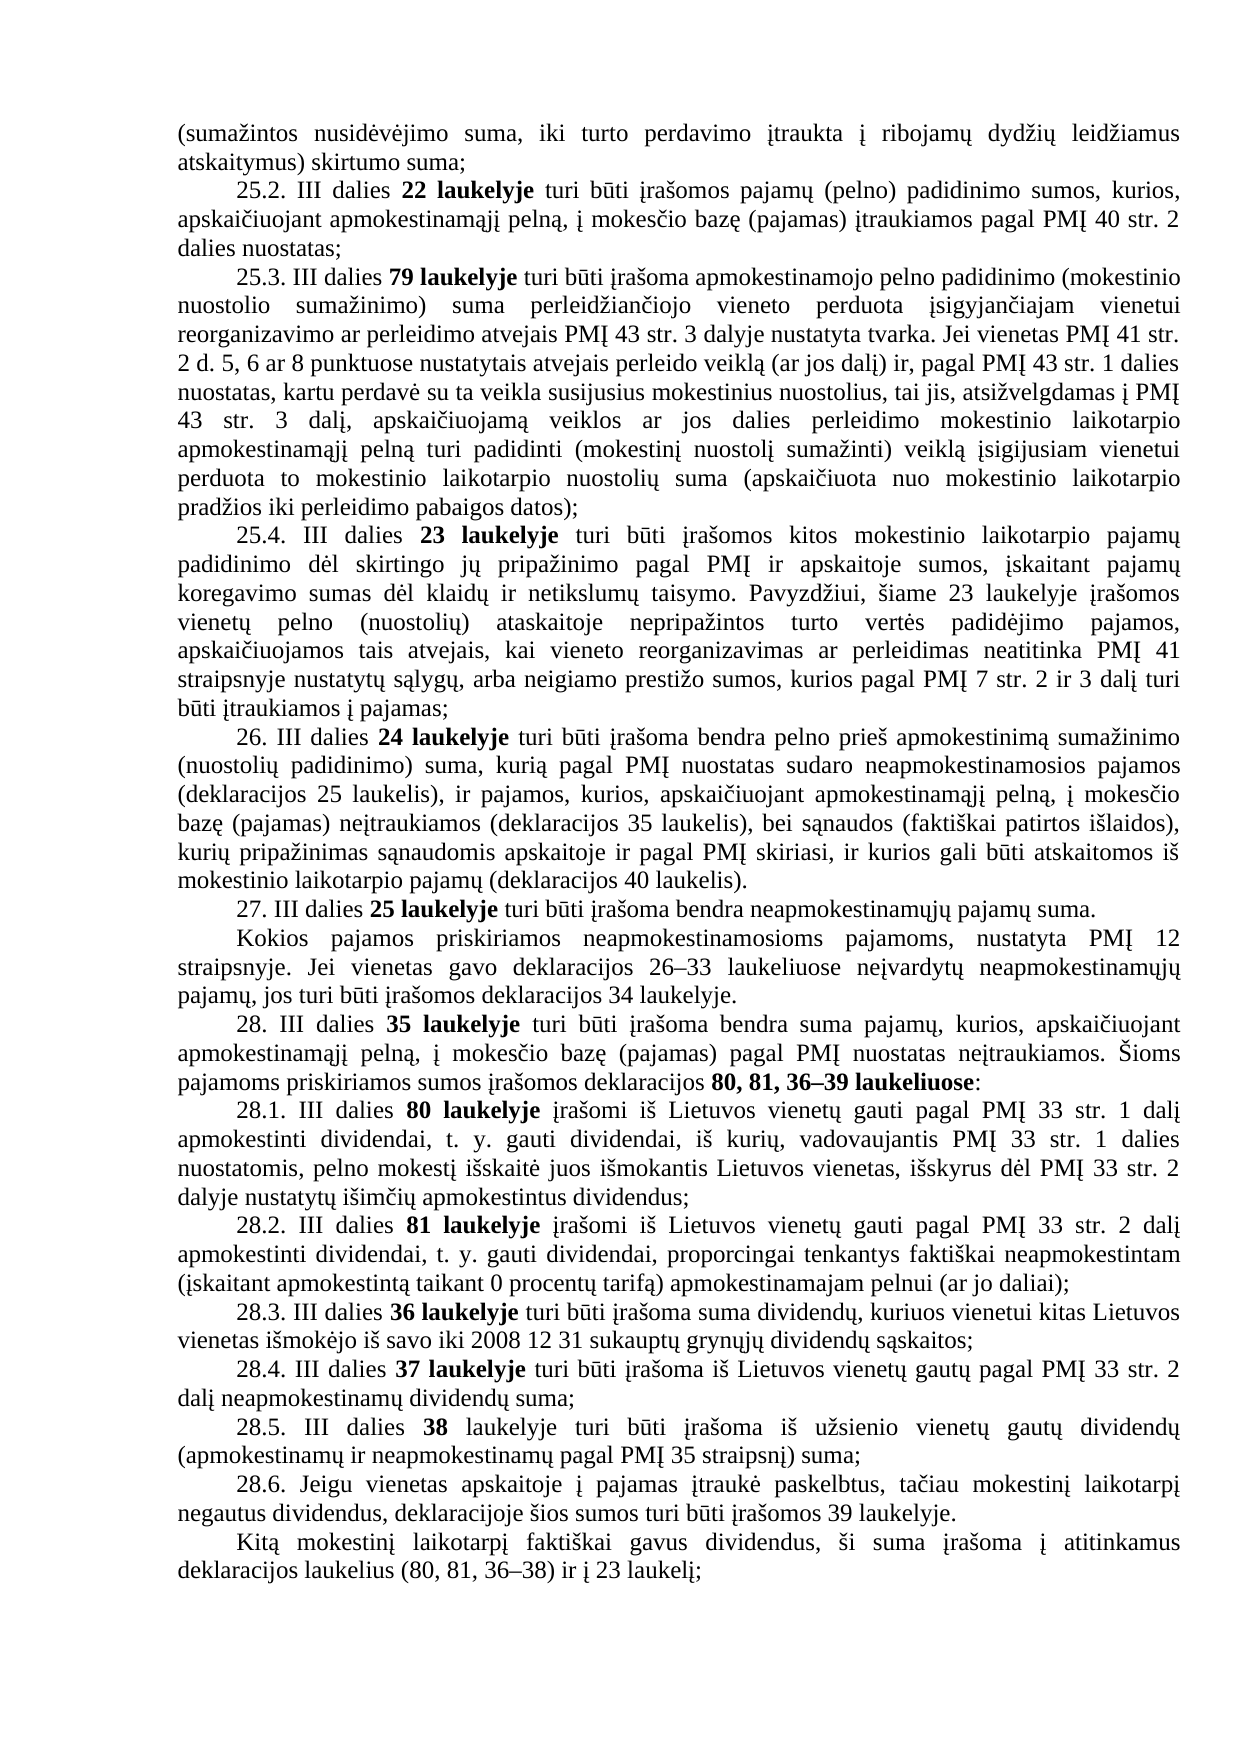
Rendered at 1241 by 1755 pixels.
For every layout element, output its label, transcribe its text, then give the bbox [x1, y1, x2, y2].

text Kokios pajamos priskiriamos neapmokestinamosioms pajamoms, nustatyta PMĮ 12 straipsnyje. Jei vienetas gavo deklaracijos 26–33 laukeliuose neįvardytų neapmokestinamųjų pajamų, jos turi būti įrašomos deklaracijos 34 laukelyje. [177, 923, 1181, 1009]
text 28.1. III dalies 80 laukelyje įrašomi iš Lietuvos vienetų gauti pagal PMĮ 33 str. 1 dalį apmokestinti dividendai, t. y. gauti dividendai, iš kurių, vadovaujantis PMĮ 33 str. 1 dalies nuostatomis, pelno mokestį išskaitė juos išmokantis Lietuvos vienetas, išskyrus dėl PMĮ 33 str. 2 dalyje nustatytų išimčių apmokestintus dividendus; [177, 1096, 1181, 1211]
text (sumažintos nusidėvėjimo suma, iki turto perdavimo įtraukta į ribojamų dydžių leidžiamus atskaitymus) skirtumo suma; [177, 118, 1181, 176]
text 25.4. III dalies 23 laukelyje turi būti įrašomos kitos mokestinio laikotarpio pajamų padidinimo dėl skirtingo jų pripažinimo pagal PMĮ ir apskaitoje sumos, įskaitant pajamų koregavimo sumas dėl klaidų ir netikslumų taisymo. Pavyzdžiui, šiame 23 laukelyje įrašomos vienetų pelno (nuostolių) ataskaitoje nepripažintos turto vertės padidėjimo pajamos, apskaičiuojamos tais atvejais, kai vieneto reorganizavimas ar perleidimas neatitinka PMĮ 41 straipsnyje nustatytų sąlygų, arba neigiamo prestižo sumos, kurios pagal PMĮ 7 str. 2 ir 3 dalį turi būti įtraukiamos į pajamas; [177, 521, 1181, 722]
text 26. III dalies 24 laukelyje turi būti įrašoma bendra pelno prieš apmokestinimą sumažinimo (nuostolių padidinimo) suma, kurią pagal PMĮ nuostatas sudaro neapmokestinamosios pajamos (deklaracijos 25 laukelis), ir pajamos, kurios, apskaičiuojant apmokestinamąjį pelną, į mokesčio bazę (pajamas) neįtraukiamos (deklaracijos 35 laukelis), bei sąnaudos (faktiškai patirtos išlaidos), kurių pripažinimas sąnaudomis apskaitoje ir pagal PMĮ skiriasi, ir kurios gali būti atskaitomos iš mokestinio laikotarpio pajamų (deklaracijos 40 laukelis). [177, 722, 1181, 894]
text Kitą mokestinį laikotarpį faktiškai gavus dividendus, ši suma įrašoma į atitinkamus deklaracijos laukelius (80, 81, 36–38) ir į 23 laukelį; [177, 1527, 1181, 1584]
text 28.4. III dalies 37 laukelyje turi būti įrašoma iš Lietuvos vienetų gautų pagal PMĮ 33 str. 2 dalį neapmokestinamų dividendų suma; [177, 1354, 1181, 1412]
text 28. III dalies 35 laukelyje turi būti įrašoma bendra suma pajamų, kurios, apskaičiuojant apmokestinamąjį pelną, į mokesčio bazę (pajamas) pagal PMĮ nuostatas neįtraukiamos. Šioms pajamoms priskiriamos sumos įrašomos deklaracijos 80, 81, 36–39 laukeliuose: [177, 1009, 1181, 1096]
text 28.6. Jeigu vienetas apskaitoje į pajamas įtraukė paskelbtus, tačiau mokestinį laikotarpį negautus dividendus, deklaracijoje šios sumos turi būti įrašomos 39 laukelyje. [177, 1469, 1181, 1527]
text 25.2. III dalies 22 laukelyje turi būti įrašomos pajamų (pelno) padidinimo sumos, kurios, apskaičiuojant apmokestinamąjį pelną, į mokesčio bazę (pajamas) įtraukiamos pagal PMĮ 40 str. 2 dalies nuostatas; [177, 176, 1181, 262]
text 28.5. III dalies 38 laukelyje turi būti įrašoma iš užsienio vienetų gautų dividendų (apmokestinamų ir neapmokestinamų pagal PMĮ 35 straipsnį) suma; [177, 1412, 1181, 1469]
text 27. III dalies 25 laukelyje turi būti įrašoma bendra neapmokestinamųjų pajamų suma. [177, 894, 1181, 923]
text 28.3. III dalies 36 laukelyje turi būti įrašoma suma dividendų, kuriuos vienetui kitas Lietuvos vienetas išmokėjo iš savo iki 2008 12 31 sukauptų grynųjų dividendų sąskaitos; [177, 1297, 1181, 1354]
text 25.3. III dalies 79 laukelyje turi būti įrašoma apmokestinamojo pelno padidinimo (mokestinio nuostolio sumažinimo) suma perleidžiančiojo vieneto perduota įsigyjančiajam vienetui reorganizavimo ar perleidimo atvejais PMĮ 43 str. 3 dalyje nustatyta tvarka. Jei vienetas PMĮ 41 str. 2 d. 5, 6 ar 8 punktuose nustatytais atvejais perleido veiklą (ar jos dalį) ir, pagal PMĮ 43 str. 1 dalies nuostatas, kartu perdavė su ta veikla susijusius mokestinius nuostolius, tai jis, atsižvelgdamas į PMĮ 43 str. 3 dalį, apskaičiuojamą veiklos ar jos dalies perleidimo mokestinio laikotarpio apmokestinamąjį pelną turi padidinti (mokestinį nuostolį sumažinti) veiklą įsigijusiam vienetui perduota to mokestinio laikotarpio nuostolių suma (apskaičiuota nuo mokestinio laikotarpio pradžios iki perleidimo pabaigos datos); [177, 262, 1181, 521]
text 28.2. III dalies 81 laukelyje įrašomi iš Lietuvos vienetų gauti pagal PMĮ 33 str. 2 dalį apmokestinti dividendai, t. y. gauti dividendai, proporcingai tenkantys faktiškai neapmokestintam (įskaitant apmokestintą taikant 0 procentų tarifą) apmokestinamajam pelnui (ar jo daliai); [177, 1211, 1181, 1297]
